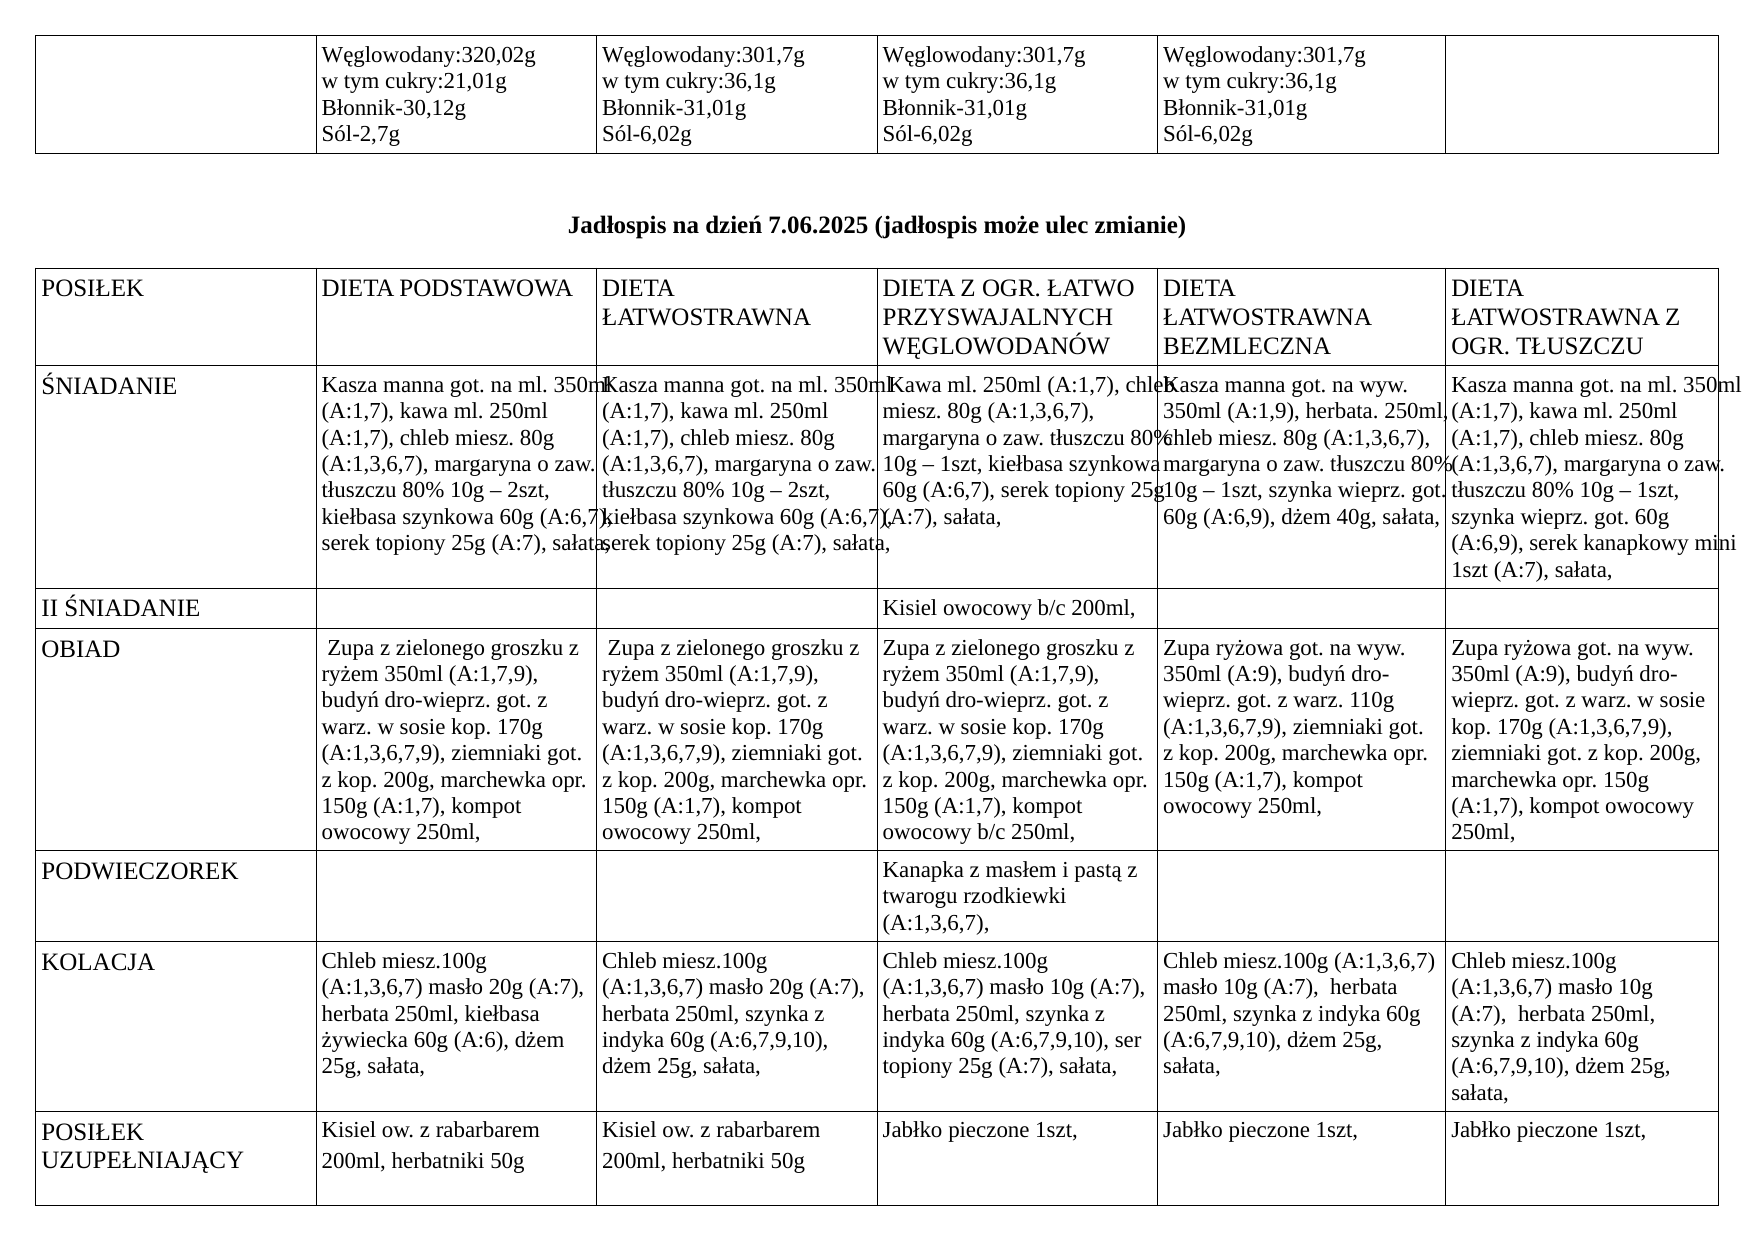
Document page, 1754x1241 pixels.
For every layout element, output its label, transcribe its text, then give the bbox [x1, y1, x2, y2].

table_cell Chleb miesz.100g (A:1,3,6,7) masło 10g (A:7), herbata 250ml, szynka z indyka 60g (A:6,7,9,10), ser topiony 25g (A:7), sałata, [878, 942, 1157, 1111]
table_cell Kawa ml. 250ml (A:1,7), chleb miesz. 80g (A:1,3,6,7), margaryna o zaw. tłuszczu 80% 10g – 1szt, kiełbasa szynkowa 60g (A:6,7), serek topiony 25g (A:7), sałata, [878, 366, 1157, 588]
table_cell II ŚNIADANIE [36, 589, 316, 628]
table_cell Chleb miesz.100g (A:1,3,6,7) masło 10g (A:7), herbata 250ml, szynka z indyka 60g (A:6,7,9,10), dżem 25g, sałata, [1158, 942, 1445, 1111]
table_cell Zupa z zielonego groszku z ryżem 350ml (A:1,7,9), budyń dro-wieprz. got. z warz. w sosie kop. 170g (A:1,3,6,7,9), ziemniaki got. z kop. 200g, marchewka opr. 150g (A:1,7), kompot owocowy 250ml, [597, 629, 877, 850]
table_cell [597, 851, 877, 941]
table_cell Zupa ryżowa got. na wyw. 350ml (A:9), budyń dro-wieprz. got. z warz. 110g (A:1,3,6,7,9), ziemniaki got. z kop. 200g, marchewka opr. 150g (A:1,7), kompot owocowy 250ml, [1158, 629, 1445, 850]
table_cell Kisiel ow. z rabarbarem 200ml, herbatniki 50g [597, 1112, 877, 1205]
table_cell Kanapka z masłem i pastą z twarogu rzodkiewki (A:1,3,6,7), [878, 851, 1157, 941]
table_cell Jabłko pieczone 1szt, [1446, 1112, 1718, 1205]
table_cell Kasza manna got. na ml. 350ml (A:1,7), kawa ml. 250ml (A:1,7), chleb miesz. 80g (A:1,3,6,7), margaryna o zaw. tłuszczu 80% 10g – 2szt, kiełbasa szynkowa 60g (A:6,7), serek topiony 25g (A:7), sałata, [597, 366, 877, 588]
table_cell Chleb miesz.100g (A:1,3,6,7) masło 20g (A:7), herbata 250ml, kiełbasa żywiecka 60g (A:6), dżem 25g, sałata, [317, 942, 596, 1111]
table_cell Kasza manna got. na wyw. 350ml (A:1,9), herbata. 250ml, chleb miesz. 80g (A:1,3,6,7), margaryna o zaw. tłuszczu 80% 10g – 1szt, szynka wieprz. got. 60g (A:6,9), dżem 40g, sałata, [1158, 366, 1445, 588]
text Jadłospis na dzień 7.06.2025 (jadłospis może ulec zmianie) [35, 210, 1718, 239]
table_cell [1446, 589, 1718, 628]
table_header POSIŁEK [36, 269, 316, 365]
table_cell Kasza manna got. na ml. 350ml (A:1,7), kawa ml. 250ml (A:1,7), chleb miesz. 80g (A:1,3,6,7), margaryna o zaw. tłuszczu 80% 10g – 2szt, kiełbasa szynkowa 60g (A:6,7), serek topiony 25g (A:7), sałata, [317, 366, 596, 588]
table_cell Jabłko pieczone 1szt, [1158, 1112, 1445, 1205]
table_cell Węglowodany:301,7g w tym cukry:36,1g Błonnik-31,01g Sól-6,02g [597, 36, 877, 152]
table_cell Chleb miesz.100g (A:1,3,6,7) masło 10g (A:7), herbata 250ml, szynka z indyka 60g (A:6,7,9,10), dżem 25g, sałata, [1446, 942, 1718, 1111]
table_cell [1158, 851, 1445, 941]
table_cell PODWIECZOREK [36, 851, 316, 941]
table_header DIETA PODSTAWOWA [317, 269, 596, 365]
table_cell Węglowodany:320,02g w tym cukry:21,01g Błonnik-30,12g Sól-2,7g [317, 36, 596, 152]
table_cell OBIAD [36, 629, 316, 850]
table_cell Kisiel ow. z rabarbarem 200ml, herbatniki 50g [317, 1112, 596, 1205]
table_cell [317, 589, 596, 628]
table_cell ŚNIADANIE [36, 366, 316, 588]
table_cell Węglowodany:301,7g w tym cukry:36,1g Błonnik-31,01g Sól-6,02g [1158, 36, 1445, 152]
table_cell Kisiel owocowy b/c 200ml, [878, 589, 1157, 628]
table_cell Zupa z zielonego groszku z ryżem 350ml (A:1,7,9), budyń dro-wieprz. got. z warz. w sosie kop. 170g (A:1,3,6,7,9), ziemniaki got. z kop. 200g, marchewka opr. 150g (A:1,7), kompot owocowy b/c 250ml, [878, 629, 1157, 850]
table_cell [1158, 589, 1445, 628]
table_cell KOLACJA [36, 942, 316, 1111]
table_cell Jabłko pieczone 1szt, [878, 1112, 1157, 1205]
table_cell Zupa ryżowa got. na wyw. 350ml (A:9), budyń dro-wieprz. got. z warz. w sosie kop. 170g (A:1,3,6,7,9), ziemniaki got. z kop. 200g, marchewka opr. 150g (A:1,7), kompot owocowy 250ml, [1446, 629, 1718, 850]
table_cell Chleb miesz.100g (A:1,3,6,7) masło 20g (A:7), herbata 250ml, szynka z indyka 60g (A:6,7,9,10), dżem 25g, sałata, [597, 942, 877, 1111]
table_header DIETA ŁATWOSTRAWNA Z OGR. TŁUSZCZU [1446, 269, 1718, 365]
table_cell [1446, 851, 1718, 941]
table_cell [597, 589, 877, 628]
table_cell [1446, 36, 1718, 152]
table_cell Kasza manna got. na ml. 350ml (A:1,7), kawa ml. 250ml (A:1,7), chleb miesz. 80g (A:1,3,6,7), margaryna o zaw. tłuszczu 80% 10g – 1szt, szynka wieprz. got. 60g (A:6,9), serek kanapkowy mini 1szt (A:7), sałata, [1446, 366, 1718, 588]
table_header DIETA Z OGR. ŁATWO PRZYSWAJALNYCH WĘGLOWODANÓW [878, 269, 1157, 365]
table_cell [36, 36, 316, 152]
table_cell Węglowodany:301,7g w tym cukry:36,1g Błonnik-31,01g Sól-6,02g [878, 36, 1157, 152]
table_header DIETA ŁATWOSTRAWNA [597, 269, 877, 365]
table_cell POSIŁEK UZUPEŁNIAJĄCY [36, 1112, 316, 1205]
table_cell Zupa z zielonego groszku z ryżem 350ml (A:1,7,9), budyń dro-wieprz. got. z warz. w sosie kop. 170g (A:1,3,6,7,9), ziemniaki got. z kop. 200g, marchewka opr. 150g (A:1,7), kompot owocowy 250ml, [317, 629, 596, 850]
table_header DIETA ŁATWOSTRAWNA BEZMLECZNA [1158, 269, 1445, 365]
table_cell [317, 851, 596, 941]
